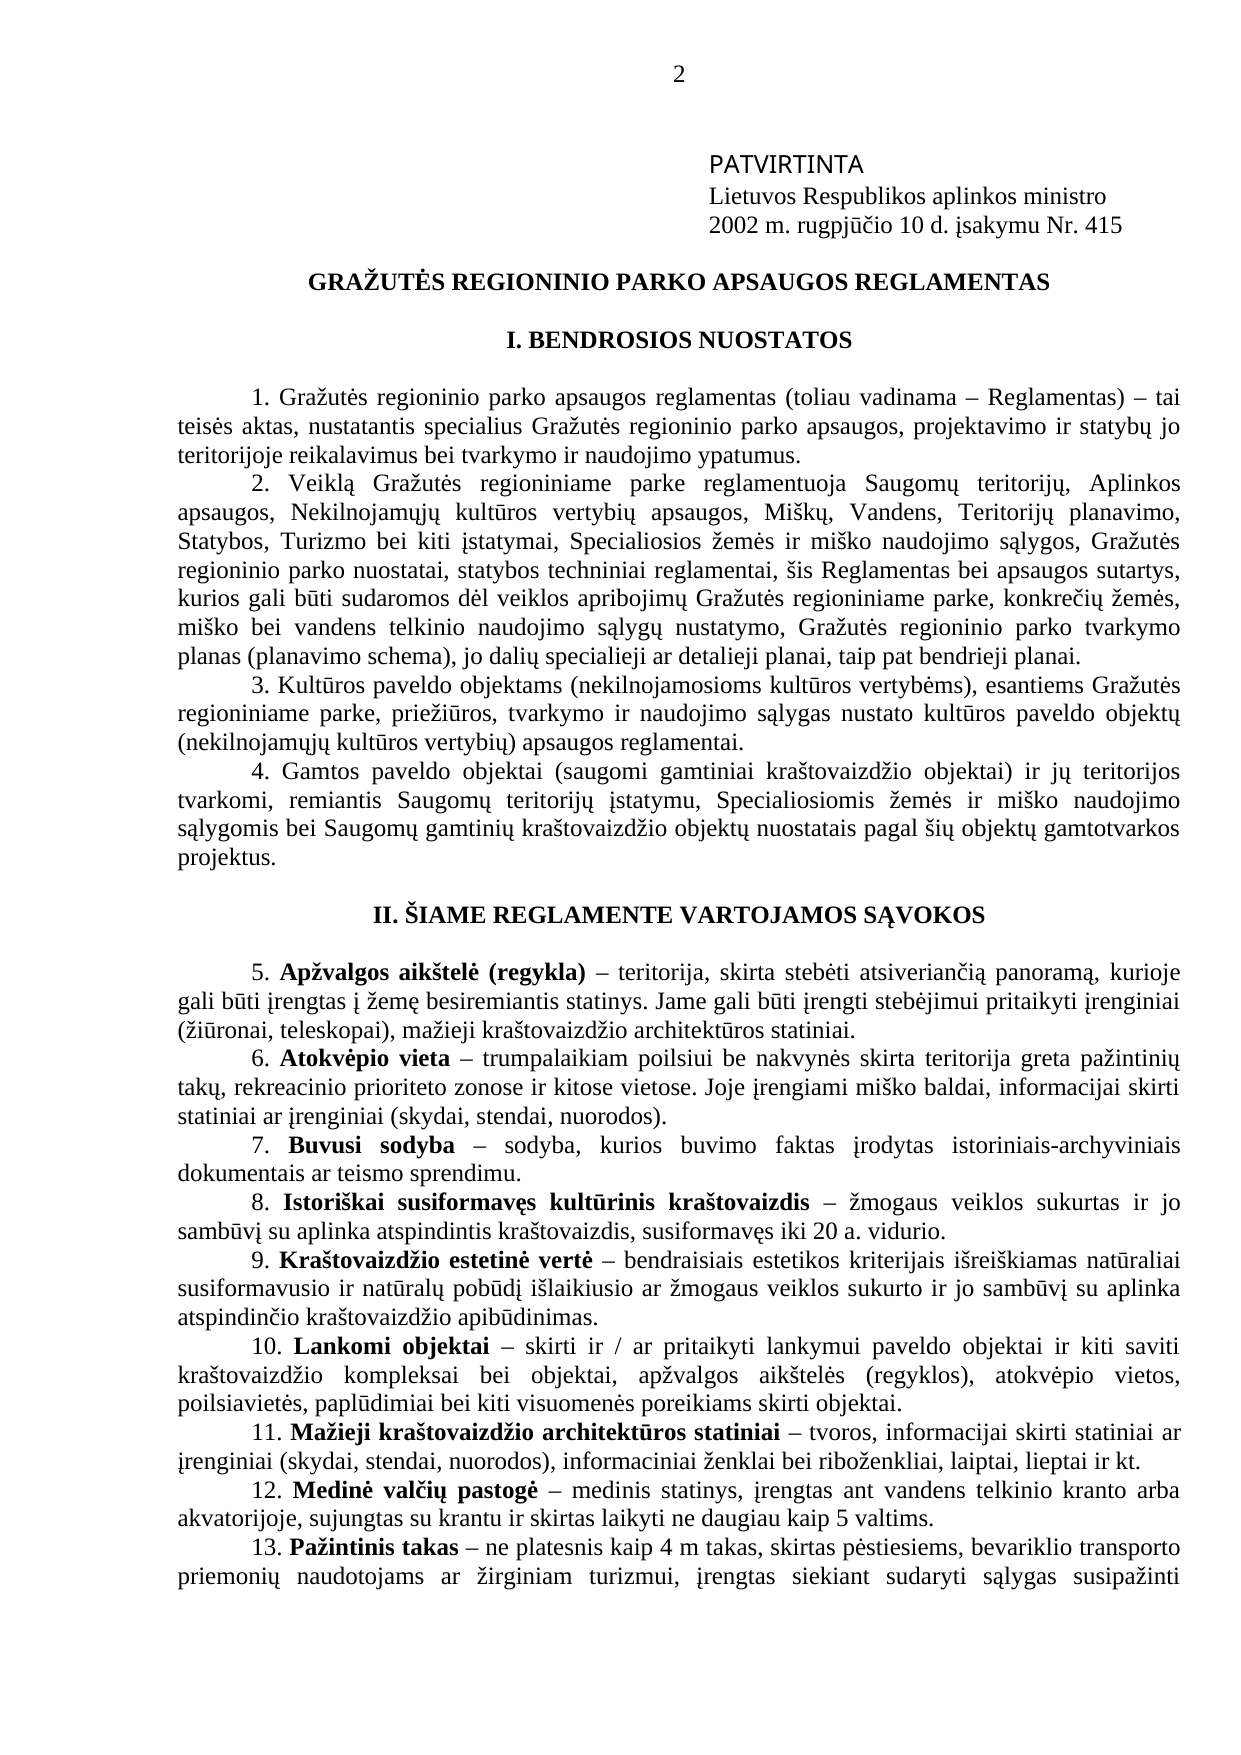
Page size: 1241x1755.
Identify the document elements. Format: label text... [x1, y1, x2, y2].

text 7. Buvusi sodyba – sodyba, kurios buvimo faktas įrodytas istoriniais-archyviniais dokumentais ar teismo sprendimu. [177, 1130, 1181, 1187]
text 11. Mažieji kraštovaizdžio architektūros statiniai – tvoros, informacijai skirti statiniai ar įrenginiai (skydai, stendai, nuorodos), informaciniai ženklai bei riboženkliai, laiptai, lieptai ir kt. [177, 1417, 1181, 1475]
text PATVIRTINTA [177, 147, 1181, 181]
text 2. Veiklą Gražutės regioniniame parke reglamentuoja Saugomų teritorijų, Aplinkos apsaugos, Nekilnojamųjų kultūros vertybių apsaugos, Miškų, Vandens, Teritorijų planavimo, Statybos, Turizmo bei kiti įstatymai, Specialiosios žemės ir miško naudojimo sąlygos, Gražutės regioninio parko nuostatai, statybos techniniai reglamentai, šis Reglamentas bei apsaugos sutartys, kurios gali būti sudaromos dėl veiklos apribojimų Gražutės regioniniame parke, konkrečių žemės, miško bei vandens telkinio naudojimo sąlygų nustatymo, Gražutės regioninio parko tvarkymo planas (planavimo schema), jo dalių specialieji ar detalieji planai, taip pat bendrieji planai. [177, 468, 1181, 670]
text 12. Medinė valčių pastogė – medinis statinys, įrengtas ant vandens telkinio kranto arba akvatorijoje, sujungtas su krantu ir skirtas laikyti ne daugiau kaip 5 valtims. [177, 1475, 1181, 1532]
text ii. Šiame reglamente vartojamos sąvokos [177, 900, 1181, 928]
text 8. Istoriškai susiformavęs kultūrinis kraštovaizdis – žmogaus veiklos sukurtas ir jo sambūvį su aplinka atspindintis kraštovaizdis, susiformavęs iki 20 a. vidurio. [177, 1187, 1181, 1245]
text 4. Gamtos paveldo objektai (saugomi gamtiniai kraštovaizdžio objektai) ir jų teritorijos tvarkomi, remiantis Saugomų teritorijų įstatymu, Specialiosiomis žemės ir miško naudojimo sąlygomis bei Saugomų gamtinių kraštovaizdžio objektų nuostatais pagal šių objektų gamtotvarkos projektus. [177, 756, 1181, 871]
text 5. Apžvalgos aikštelė (regykla) – teritorija, skirta stebėti atsiveriančią panoramą, kurioje gali būti įrengtas į žemę besiremiantis statinys. Jame gali būti įrengti stebėjimui pritaikyti įrenginiai (žiūronai, teleskopai), mažieji kraštovaizdžio architektūros statiniai. [177, 957, 1181, 1043]
text 13. Pažintinis takas – ne platesnis kaip 4 m takas, skirtas pėstiesiems, bevariklio transporto priemonių naudotojams ar žirginiam turizmui, įrengtas siekiant sudaryti sąlygas susipažinti [177, 1532, 1181, 1590]
text Lietuvos Respublikos aplinkos ministro [177, 181, 1181, 210]
text 10. Lankomi objektai – skirti ir / ar pritaikyti lankymui paveldo objektai ir kiti saviti kraštovaizdžio kompleksai bei objektai, apžvalgos aikštelės (regyklos), atokvėpio vietos, poilsiavietės, paplūdimiai bei kiti visuomenės poreikiams skirti objektai. [177, 1331, 1181, 1417]
text GRAŽUTĖS REGIONINIO PARKO APSAUGOS REGLAMENTAS [177, 267, 1181, 296]
text 6. Atokvėpio vieta – trumpalaikiam poilsiui be nakvynės skirta teritorija greta pažintinių takų, rekreacinio prioriteto zonose ir kitose vietose. Joje įrengiami miško baldai, informacijai skirti statiniai ar įrenginiai (skydai, stendai, nuorodos). [177, 1043, 1181, 1130]
text 9. Kraštovaizdžio estetinė vertė – bendraisiais estetikos kriterijais išreiškiamas natūraliai susiformavusio ir natūralų pobūdį išlaikiusio ar žmogaus veiklos sukurto ir jo sambūvį su aplinka atspindinčio kraštovaizdžio apibūdinimas. [177, 1245, 1181, 1331]
text I. BENDROSIOS NUOSTATOS [177, 325, 1181, 353]
text 2002 m. rugpjūčio 10 d. įsakymu Nr. 415 [177, 210, 1181, 238]
text 3. Kultūros paveldo objektams (nekilnojamosioms kultūros vertybėms), esantiems Gražutės regioniniame parke, priežiūros, tvarkymo ir naudojimo sąlygas nustato kultūros paveldo objektų (nekilnojamųjų kultūros vertybių) apsaugos reglamentai. [177, 670, 1181, 756]
text 1. Gražutės regioninio parko apsaugos reglamentas (toliau vadinama – Reglamentas) – tai teisės aktas, nustatantis specialius Gražutės regioninio parko apsaugos, projektavimo ir statybų jo teritorijoje reikalavimus bei tvarkymo ir naudojimo ypatumus. [177, 382, 1181, 468]
